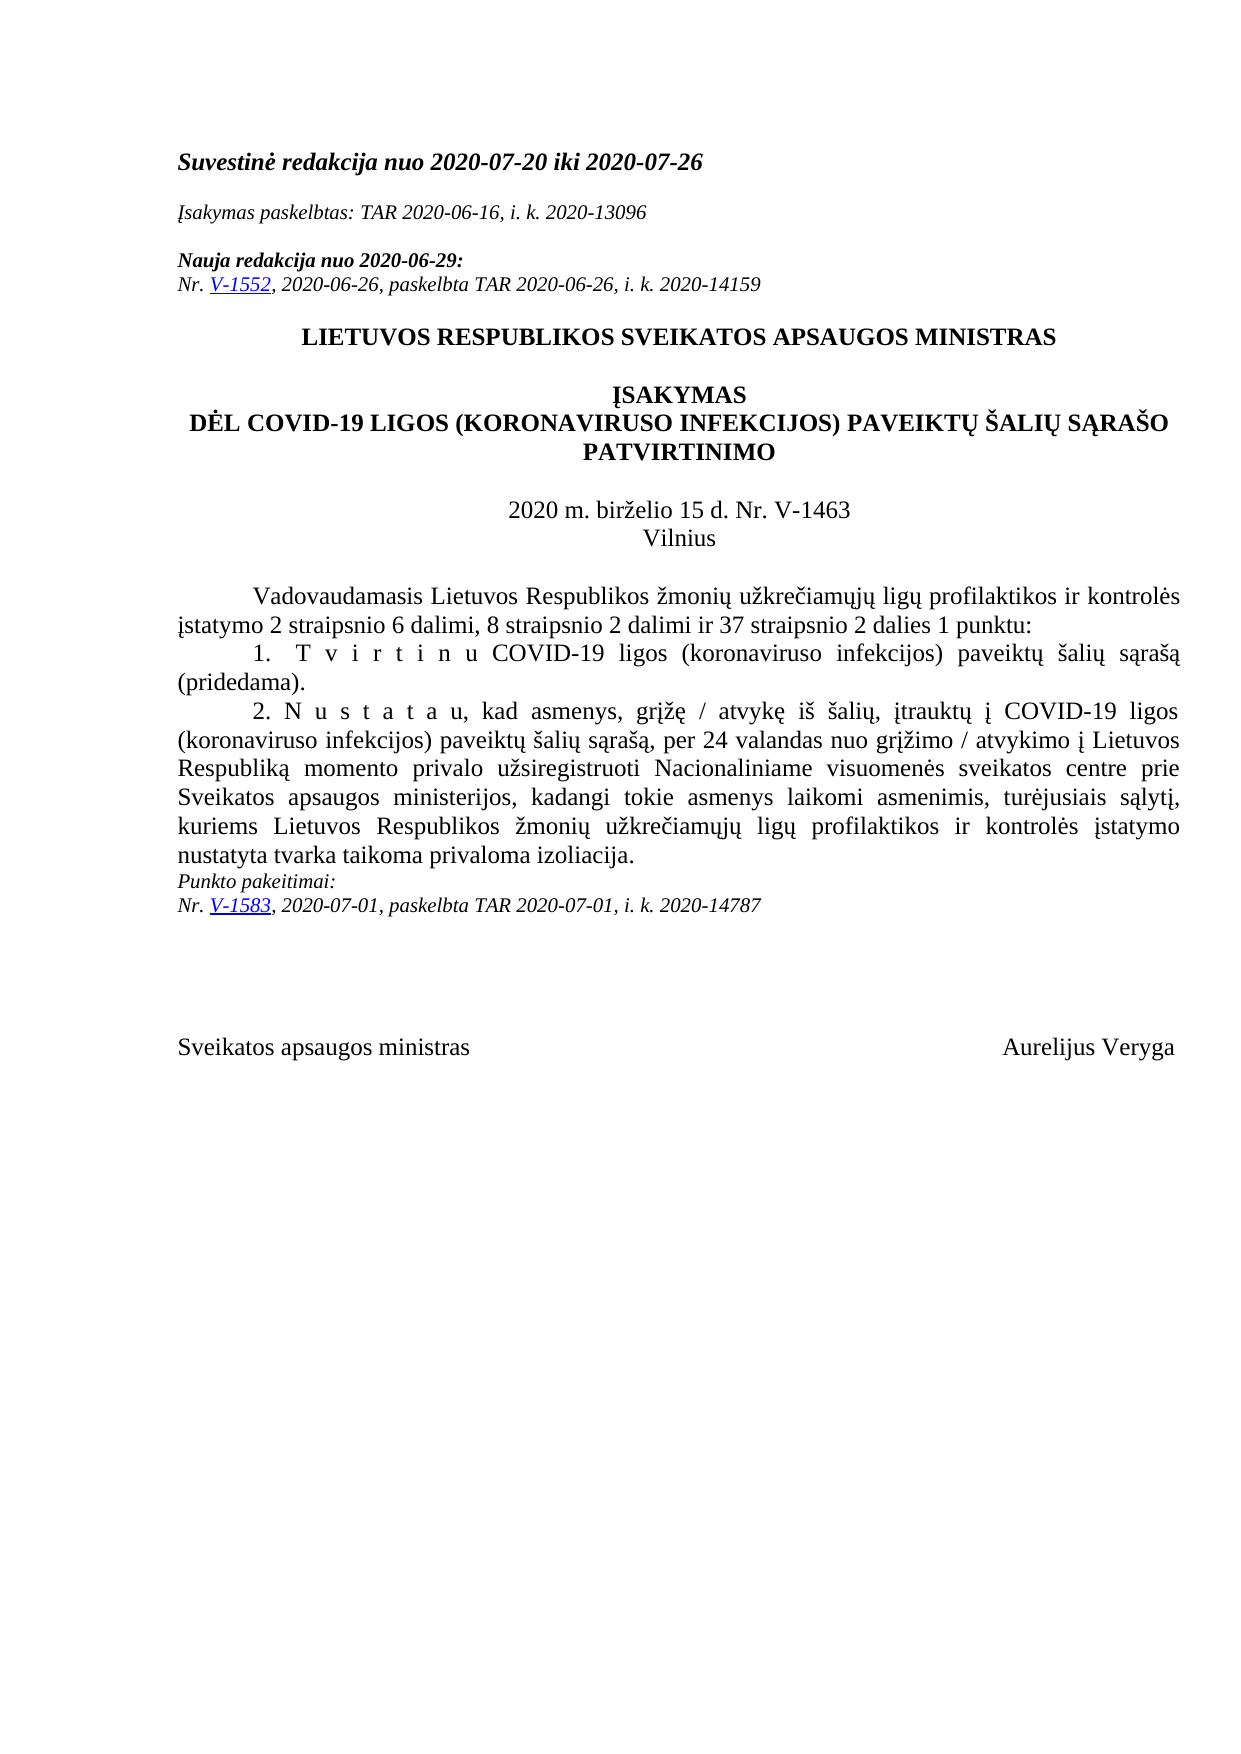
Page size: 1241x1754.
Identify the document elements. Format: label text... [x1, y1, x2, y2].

text 1. T v i r t i n u COVID-19 ligos (koronaviruso infekcijos) paveiktų šalių sąrašą (pridedama). [177, 638, 1181, 696]
text Nr. V-1552, 2020-06-26, paskelbta TAR 2020-06-26, i. k. 2020-14159 [177, 272, 1181, 296]
text LIETUVOS RESPUBLIKOS SVEIKATOS APSAUGOS MINISTRAS [177, 322, 1181, 351]
text 2020 m. birželio 15 d. Nr. V-1463 Vilnius [177, 495, 1181, 552]
text Vadovaudamasis Lietuvos Respublikos žmonių užkrečiamųjų ligų profilaktikos ir kontrolės įstatymo 2 straipsnio 6 dalimi, 8 straipsnio 2 dalimi ir 37 straipsnio 2 dalies 1 punktu: [177, 581, 1181, 638]
text 2. N u s t a t a u, kad asmenys, grįžę / atvykę iš šalių, įtrauktų į COVID-19 ligos (koronaviruso infekcijos) paveiktų šalių sąrašą, per 24 valandas nuo grįžimo / atvykimo į Lietuvos Respubliką momento privalo užsiregistruoti Nacionaliniame visuomenės sveikatos centre prie Sveikatos apsaugos ministerijos, kadangi tokie asmenys laikomi asmenimis, turėjusiais sąlytį, kuriems Lietuvos Respublikos žmonių užkrečiamųjų ligų profilaktikos ir kontrolės įstatymo nustatyta tvarka taikoma privaloma izoliacija. [177, 696, 1181, 868]
text Nr. V-1583, 2020-07-01, paskelbta TAR 2020-07-01, i. k. 2020-14787 [177, 893, 1181, 917]
text Nauja redakcija nuo 2020-06-29: [177, 248, 1181, 272]
text Suvestinė redakcija nuo 2020-07-20 iki 2020-07-26 [177, 147, 1181, 176]
text Punkto pakeitimai: [177, 868, 1181, 893]
text ĮSAKYMAS [177, 380, 1181, 408]
text Įsakymas paskelbtas: TAR 2020-06-16, i. k. 2020-13096 [177, 200, 1181, 224]
text Sveikatos apsaugos ministras Aurelijus Veryga [177, 1032, 1181, 1060]
text Dėl COVID-19 ligos (koronaviruso infekcijos) paveiktų šalių sąrašo patvirtinimo [177, 408, 1181, 466]
